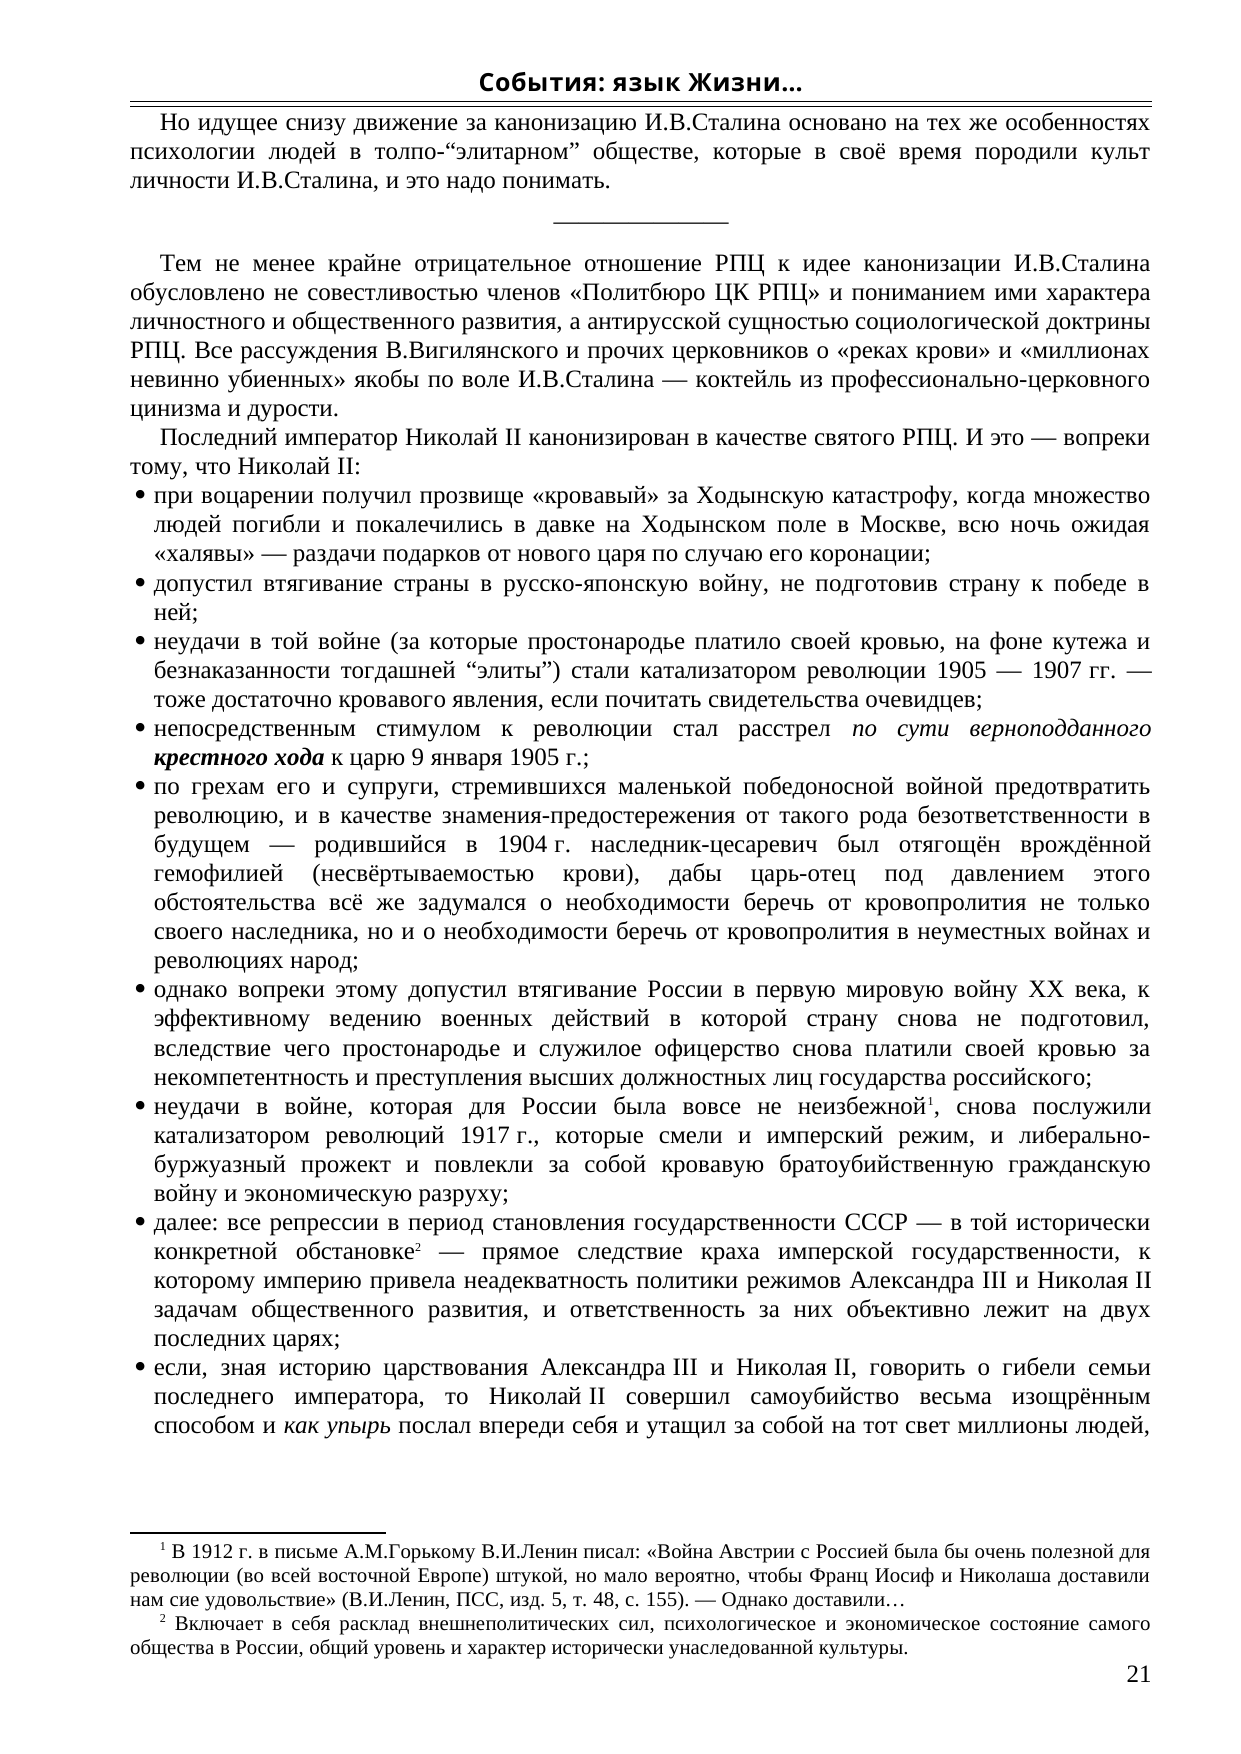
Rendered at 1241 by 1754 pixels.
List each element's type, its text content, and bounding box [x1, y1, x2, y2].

list по грехам его и супруги, стремившихся маленькой победоносной войной предотвратить революцию, и в качестве знамения-предостережения от такого рода безответственности в будущем — родившийся в 1904 г. наследник-цесаревич был отягощён врождённой гемофилией (несвёртываемостью крови), дабы царь-отец под давлением этого обстоятельства всё же задумался о необходимости беречь от кровопролития не только своего наследника, но и о необходимости беречь от кровопролития в неуместных войнах и революциях народ; [136, 771, 1152, 974]
list допустил втягивание страны в русско-японскую войну, не подготовив страну к победе в ней; [136, 567, 1152, 626]
list неудачи в той войне (за которые простонародье платило своей кровью, на фоне кутежа и безнаказанности тогдашней “элиты”) стали катализатором революции 1905 — 1907 гг. — тоже достаточно кровавого явления, если почитать свидетельства очевидцев; [136, 626, 1152, 713]
text Но идущее снизу движение за канонизацию И.В.Сталина основано на тех же особенностях психологии людей в толпо-“элитарном” обществе, которые в своё время породили культ личности И.В.Сталина, и это надо понимать. [130, 107, 1152, 194]
list Включает в себя расклад внешнеполитических сил, психологическое и экономическое состояние самого общества в России, общий уровень и характер исторически унаследованной культуры. [130, 1611, 1152, 1659]
list неудачи в войне, которая для России была вовсе не неизбежной, снова послужили катализатором революций 1917 г., которые смели и имперский режим, и либерально-буржуазный прожект и повлекли за собой кровавую братоубийственную гражданскую войну и экономическую разруху; [136, 1091, 1152, 1207]
text Тем не менее крайне отрицательное отношение РПЦ к идее канонизации И.В.Сталина обусловлено не совестливостью членов «Политбюро ЦК РПЦ» и пониманием ими характера личностного и общественного развития, а антирусской сущностью социологической доктрины РПЦ. Все рассуждения В.Вигилянского и прочих церковников о «реках крови» и «миллионах невинно убиенных» якобы по воле И.В.Сталина — коктейль из профессионально-церковного цинизма и дурости. [130, 248, 1152, 422]
list однако вопреки этому допустил втягивание России в первую мировую войну ХХ века, к эффективному ведению военных действий в которой страну снова не подготовил, вследствие чего простонародье и служилое офицерство снова платили своей кровью за некомпетентность и преступления высших должностных лиц государства российского; [136, 974, 1152, 1091]
list далее: все репрессии в период становления государственности СССР — в той исторически конкретной обстановке — прямое следствие краха имперской государственности, к которому империю привела неадекватность политики режимов Александра III и Николая II задачам общественного развития, и ответственность за них объективно лежит на двух последних царях; [136, 1207, 1152, 1352]
text Последний император Николай II канонизирован в качестве святого РПЦ. И это — вопреки тому, что Николай II: [130, 422, 1152, 480]
text ——————— [130, 206, 1152, 235]
list непосредственным стимулом к революции стал расстрел по сути верноподданного крестного хода к царю 9 января 1905 г.; [136, 713, 1152, 771]
list В 1912 г. в письме А.М.Горькому В.И.Ленин писал: «Война Австрии с Россией была бы очень полезной для революции (во всей восточной Европе) штукой, но мало вероятно, чтобы Франц Иосиф и Николаша доставили нам сие удовольствие» (В.И.Ленин, ПСС, изд. 5, т. 48, с. 155). — Однако доставили… [130, 1539, 1152, 1611]
list если, зная историю царствования Александра III и Николая II, говорить о гибели семьи последнего императора, то Николай II совершил самоубийство весьма изощрённым способом и как упырь послал впереди себя и утащил за собой на тот свет миллионы людей, [136, 1352, 1152, 1439]
list при воцарении получил прозвище «кровавый» за Ходынскую катастрофу, когда множество людей погибли и покалечились в давке на Ходынском поле в Москве, всю ночь ожидая «халявы» — раздачи подарков от нового царя по случаю его коронации; [136, 480, 1152, 567]
